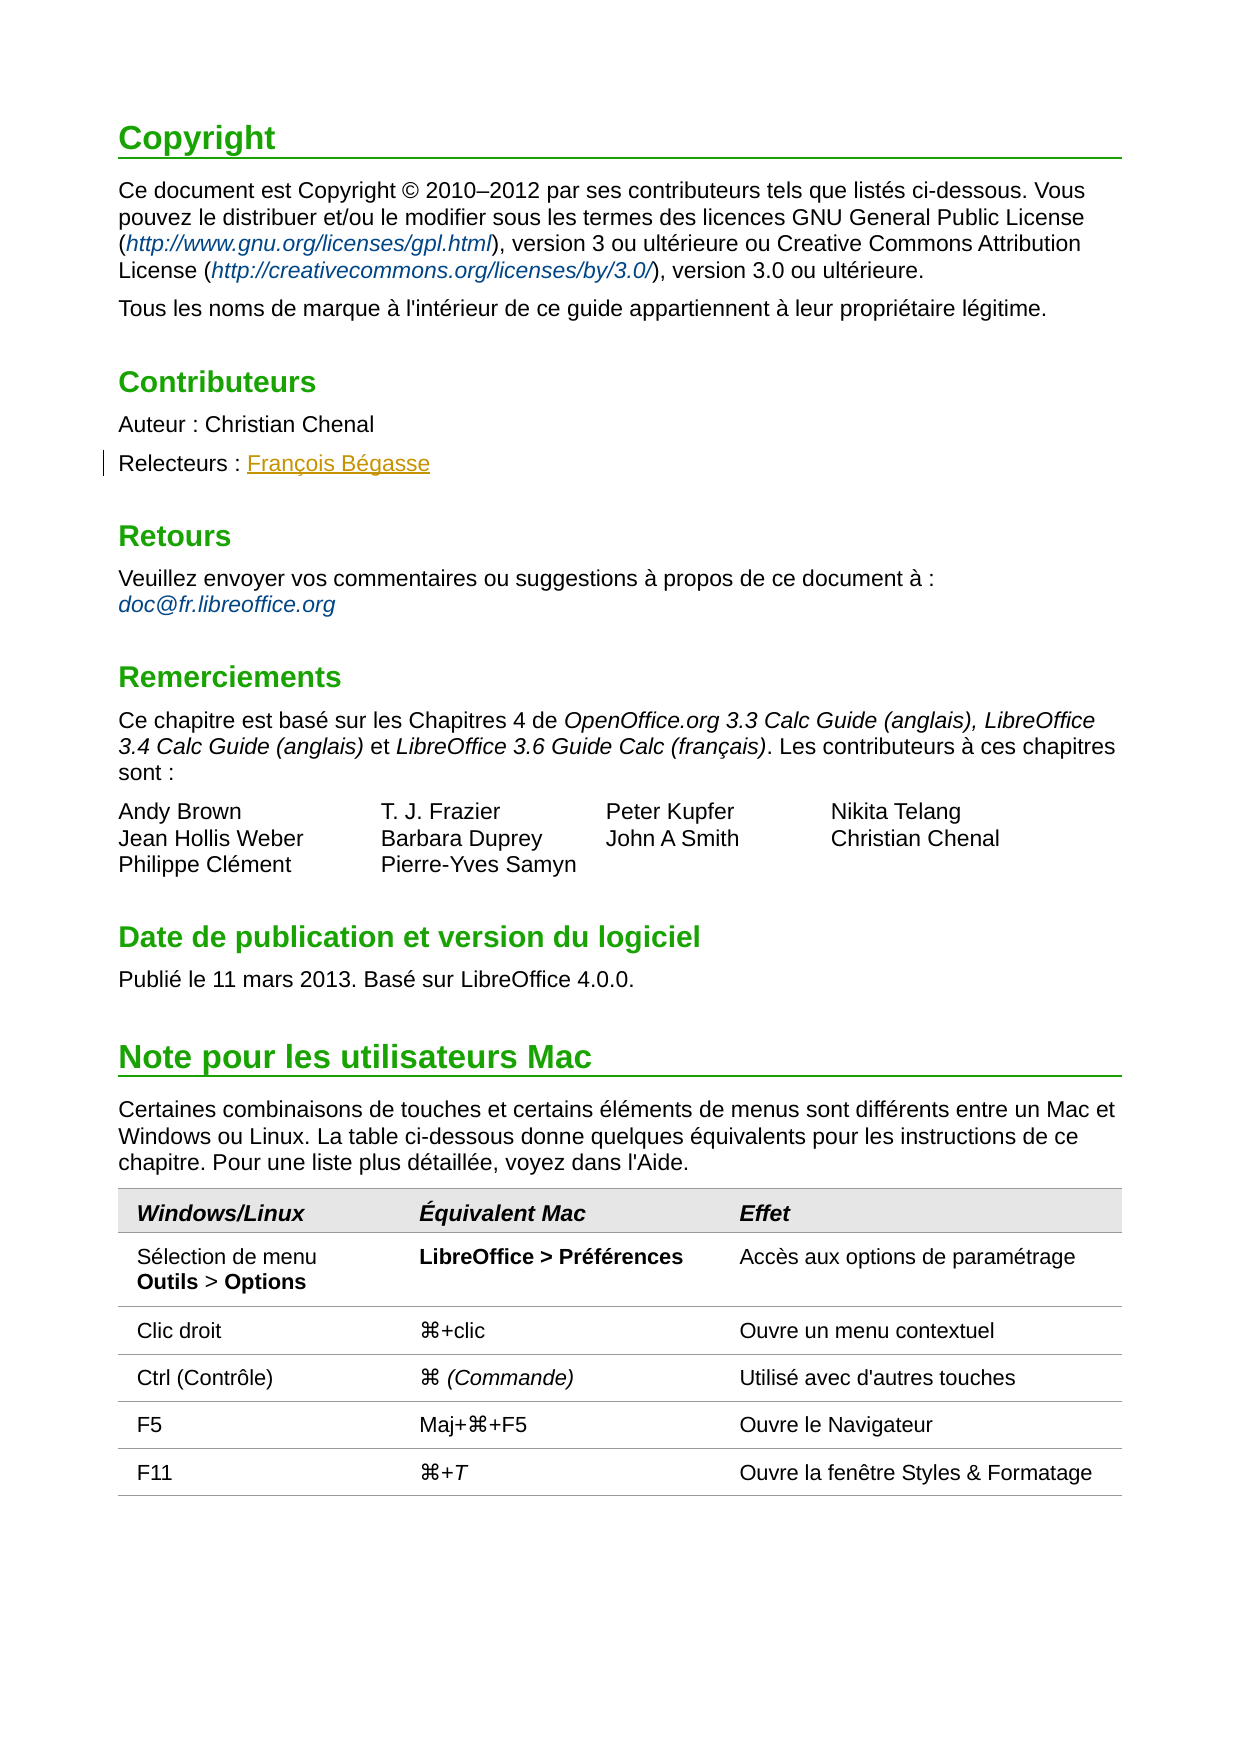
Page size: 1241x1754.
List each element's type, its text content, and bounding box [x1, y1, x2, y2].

text Remerciements [118, 659, 1122, 694]
text Certaines combinaisons de touches et certains éléments de menus sont différents entre un Mac et Windows ou Linux. La table ci-dessous donne quelques équivalents pour les instructions de ce chapitre. Pour une liste plus détaillée, voyez dans l'Aide. [118, 1096, 1122, 1175]
table_cell ⌘ (Commande) [401, 1355, 721, 1401]
table_cell Clic droit [118, 1307, 401, 1353]
table_header Windows/Linux [118, 1189, 401, 1232]
table_cell Ouvre le Navigateur [721, 1402, 1122, 1448]
table_cell LibreOffice > Préférences [401, 1233, 721, 1306]
text Tous les noms de marque à l'intérieur de ce guide appartiennent à leur propriétaire légitime. [118, 295, 1122, 322]
table_cell Ouvre un menu contextuel [721, 1307, 1122, 1353]
text Date de publication et version du logiciel [118, 919, 1122, 954]
text Publié le 11 mars 2013. Basé sur LibreOffice 4.0.0. [118, 966, 1122, 992]
table_cell Maj+⌘+F5 [401, 1402, 721, 1448]
text Auteur : Christian Chenal [118, 411, 1122, 437]
table_header Effet [721, 1189, 1122, 1232]
table_cell F5 [118, 1402, 401, 1448]
text Ce chapitre est basé sur les Chapitres 4 de OpenOffice.org 3.3 Calc Guide (anglais), LibreOffice 3.4 Calc Guide (anglais) et LibreOffice 3.6 Guide Calc (français). Les contributeurs à ces chapitres sont : [118, 707, 1122, 786]
text Retours [118, 518, 1122, 552]
table_cell Accès aux options de paramétrage [721, 1233, 1122, 1306]
table_cell Utilisé avec d'autres touches [721, 1355, 1122, 1401]
table_cell F11 [118, 1449, 401, 1495]
text Ce document est Copyright © 2010–2012 par ses contributeurs tels que listés ci-dessous. Vous pouvez le distribuer et/ou le modifier sous les termes des licences GNU General Public License (http://www.gnu.org/licenses/gpl.html), version 3 ou ultérieure ou Creative Commons Attribution License (http://creativecommons.org/licenses/by/3.0/), version 3.0 ou ultérieure. [118, 177, 1122, 283]
text Andy Brown T. J. Frazier Peter Kupfer Nikita Telang Jean Hollis Weber Barbara Duprey John A Smith Christian Chenal Philippe Clément Pierre-Yves Samyn [118, 798, 1122, 877]
text Veuillez envoyer vos commentaires ou suggestions à propos de ce document à : doc@fr.libreoffice.org [118, 565, 1122, 618]
table_cell Ouvre la fenêtre Styles & Formatage [721, 1449, 1122, 1495]
text Contributeurs [118, 364, 1122, 398]
table_header Équivalent Mac [401, 1189, 721, 1232]
table_cell ⌘+T [401, 1449, 721, 1495]
subtitle Note pour les utilisateurs Mac [118, 1037, 1122, 1075]
text Relecteurs : François Bégasse [118, 449, 1122, 476]
subtitle Copyright [118, 118, 1122, 157]
table_cell Sélection de menu Outils > Options [118, 1233, 401, 1306]
table_cell Ctrl (Contrôle) [118, 1355, 401, 1401]
table_cell ⌘+clic [401, 1307, 721, 1353]
